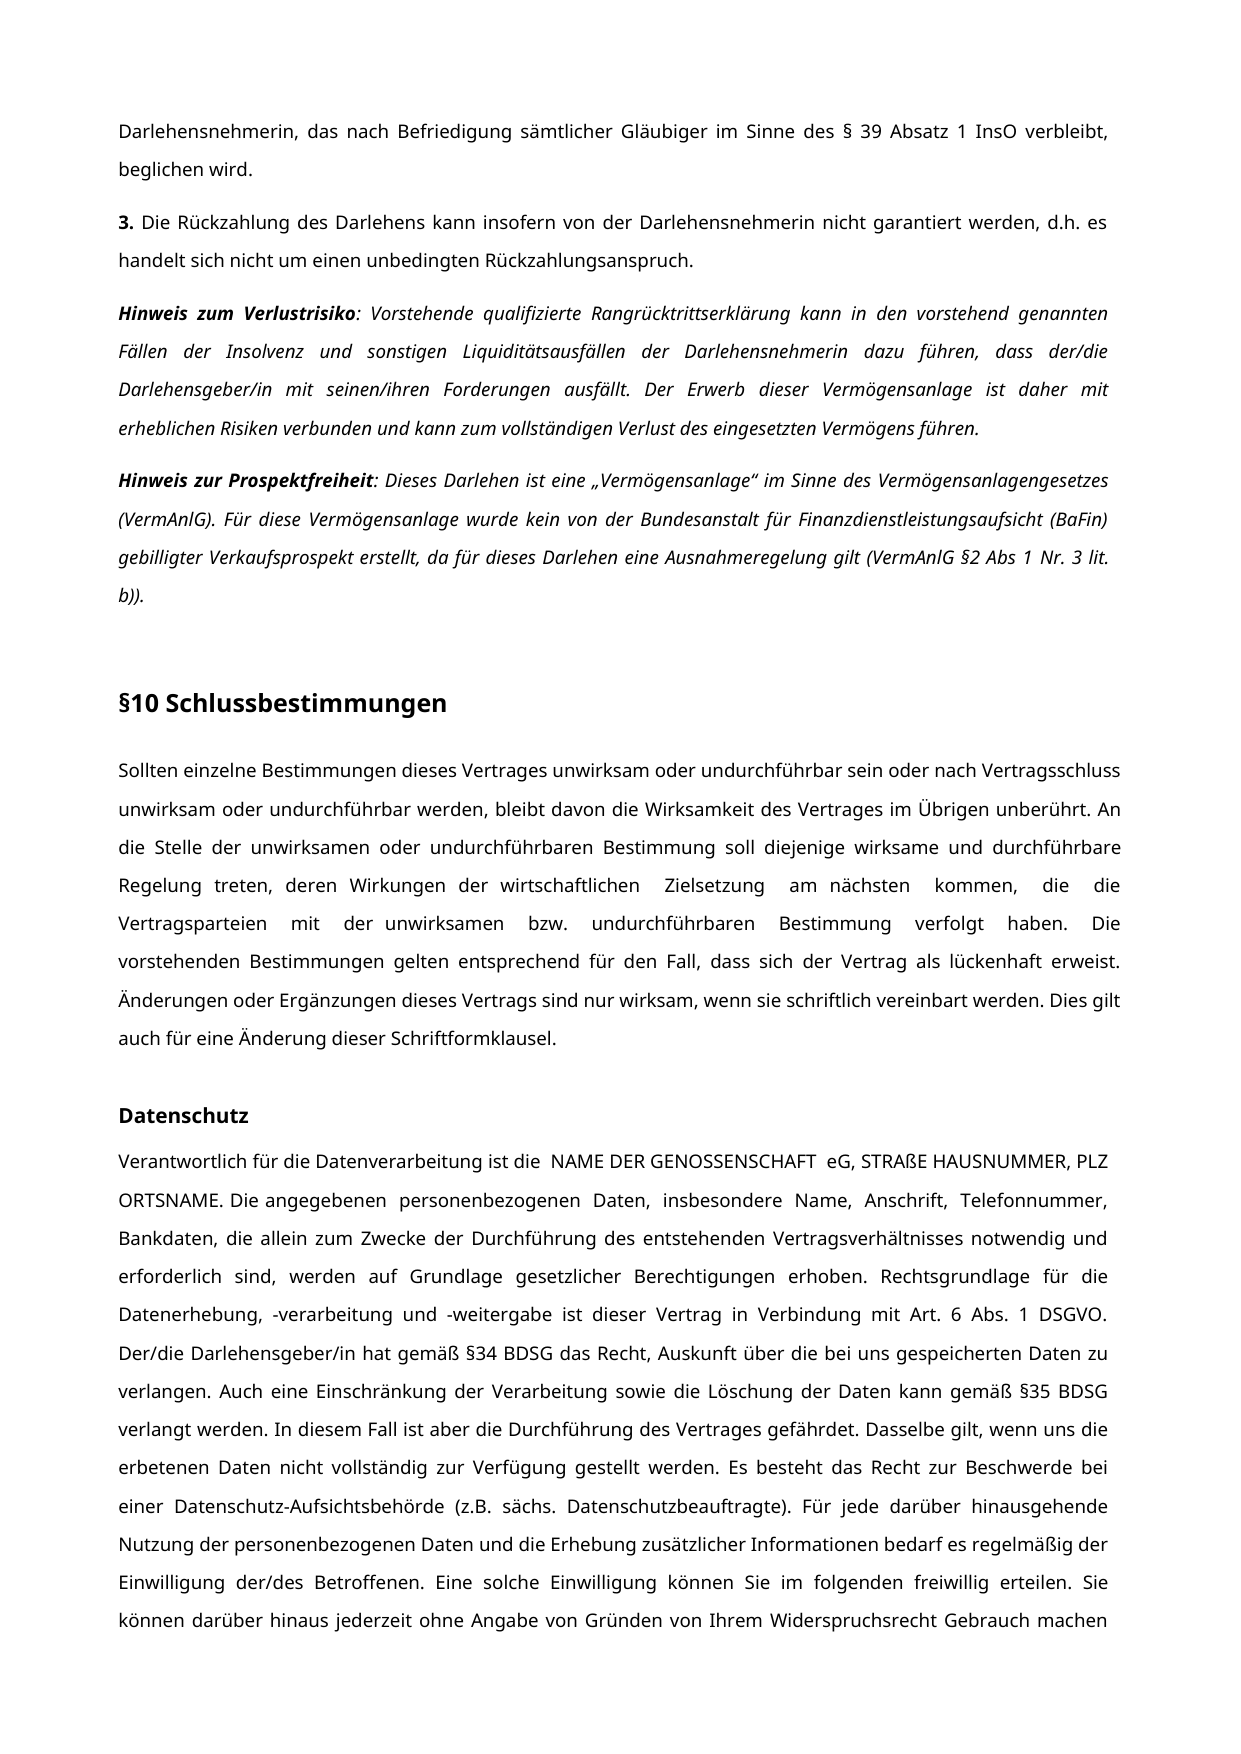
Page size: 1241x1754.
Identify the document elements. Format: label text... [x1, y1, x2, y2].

text Hinweis zum Verlustrisiko: Vorstehende qualifizierte Rangrücktrittserklärung kann in den vorstehend genannten Fällen der Insolvenz und sonstigen Liquiditätsausfällen der Darlehensnehmerin dazu führen, dass der/die Darlehensgeber/in mit seinen/ihren Forderungen ausfällt. Der Erwerb dieser Vermögensanlage ist daher mit erheblichen Risiken verbunden und kann zum vollständigen Verlust des eingesetzten Vermögens führen. [118, 300, 1109, 440]
text §10 Schlussbestimmungen [118, 686, 1122, 720]
text Verantwortlich für die Datenverarbeitung ist die NAME DER GENOSSENSCHAFT eG, STRAßE HAUSNUMMER, PLZ ORTSNAME. Die angegebenen personenbezogenen Daten, insbesondere Name, Anschrift, Telefonnummer, Bankdaten, die allein zum Zwecke der Durchführung des entstehenden Vertragsverhältnisses notwendig und erforderlich sind, werden auf Grundlage gesetzlicher Berechtigungen erhoben. Rechtsgrundlage für die Datenerhebung, -verarbeitung und -weitergabe ist dieser Vertrag in Verbindung mit Art. 6 Abs. 1 DSGVO. Der/die Darlehensgeber/in hat gemäß §34 BDSG das Recht, Auskunft über die bei uns gespeicherten Daten zu verlangen. Auch eine Einschränkung der Verarbeitung sowie die Löschung der Daten kann gemäß §35 BDSG verlangt werden. In diesem Fall ist aber die Durchführung des Vertrages gefährdet. Dasselbe gilt, wenn uns die erbetenen Daten nicht vollständig zur Verfügung gestellt werden. Es besteht das Recht zur Beschwerde bei einer Datenschutz-Aufsichtsbehörde (z.B. sächs. Datenschutzbeauftragte). Für jede darüber hinausgehende Nutzung der personenbezogenen Daten und die Erhebung zusätzlicher Informationen bedarf es regelmäßig der Einwilligung der/des Betroffenen. Eine solche Einwilligung können Sie im folgenden freiwillig erteilen. Sie können darüber hinaus jederzeit ohne Angabe von Gründen von Ihrem Widerspruchsrecht Gebrauch machen [118, 1149, 1109, 1633]
text Darlehensnehmerin, das nach Befriedigung sämtlicher Gläubiger im Sinne des § 39 Absatz 1 InsO verbleibt, beglichen wird. [118, 118, 1109, 182]
text 3. Die Rückzahlung des Darlehens kann insofern von der Darlehensnehmerin nicht garantiert werden, d.h. es handelt sich nicht um einen unbedingten Rückzahlungsanspruch. [118, 209, 1109, 273]
text Datenschutz [118, 1102, 1109, 1130]
text Hinweis zur Prospektfreiheit: Dieses Darlehen ist eine „Vermögensanlage“ im Sinne des Vermögensanlagengesetzes (VermAnlG). Für diese Vermögensanlage wurde kein von der Bundesanstalt für Finanzdienstleistungsaufsicht (BaFin) gebilligter Verkaufsprospekt erstellt, da für dieses Darlehen eine Ausnahmeregelung gilt (VermAnlG §2 Abs 1 Nr. 3 lit. b)). [118, 468, 1109, 608]
text Sollten einzelne Bestimmungen dieses Vertrages unwirksam oder undurchführbar sein oder nach Vertragsschluss unwirksam oder undurchführbar werden, bleibt davon die Wirksamkeit des Vertrages im Übrigen unberührt. An die Stelle der unwirksamen oder undurchführbaren Bestimmung soll diejenige wirksame und durchführbare Regelung treten, deren Wirkungen der wirtschaftlichen Zielsetzung am nächsten kommen, die die Vertragsparteien mit der unwirksamen bzw. undurchführbaren Bestimmung verfolgt haben. Die vorstehenden Bestimmungen gelten entsprechend für den Fall, dass sich der Vertrag als lückenhaft erweist. Änderungen oder Ergänzungen dieses Vertrags sind nur wirksam, wenn sie schriftlich vereinbart werden. Dies gilt auch für eine Änderung dieser Schriftformklausel. [118, 758, 1122, 1051]
